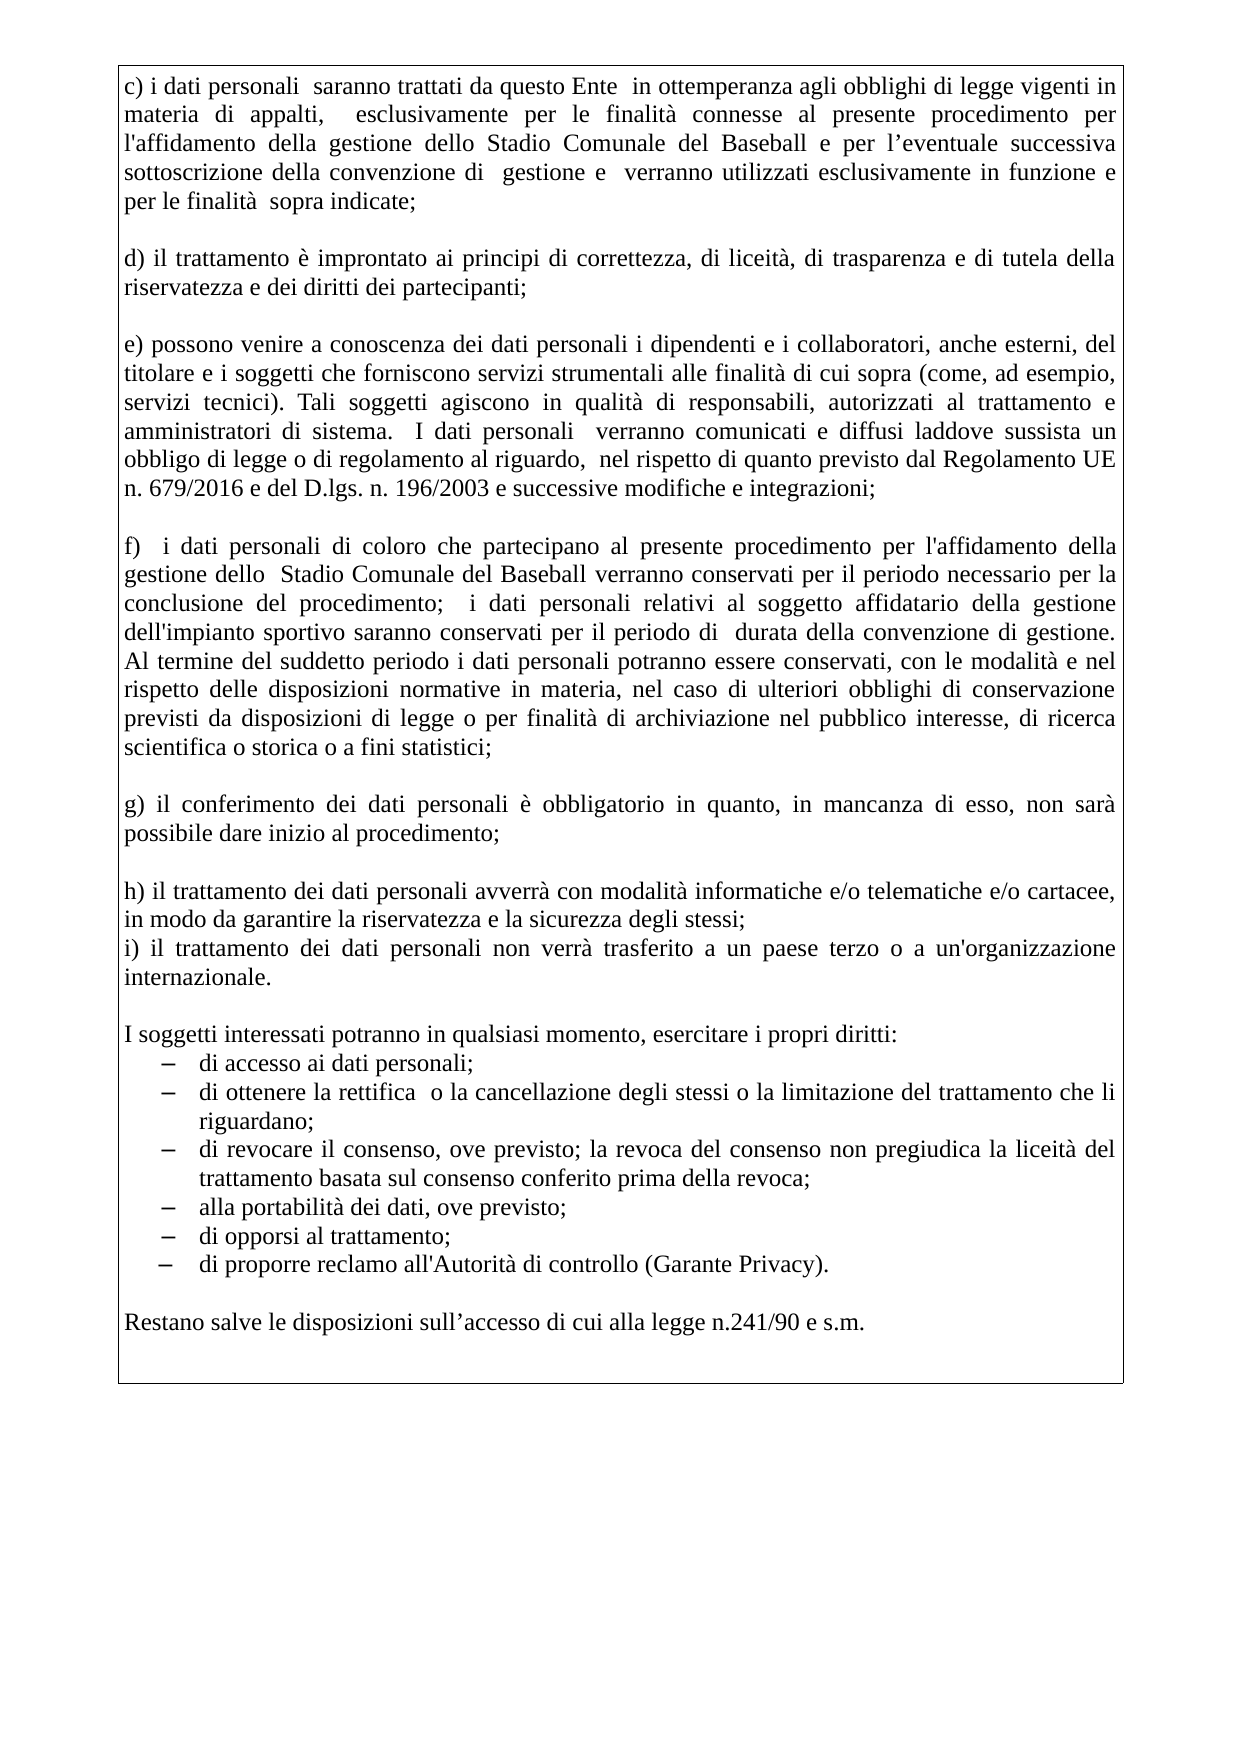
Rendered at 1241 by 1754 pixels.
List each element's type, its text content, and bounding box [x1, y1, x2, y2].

table_header c) i dati personali saranno trattati da questo Ente in ottemperanza agli obblighi di legge vigenti in materia di appalti, esclusivamente per le finalità connesse al presente procedimento per l'affidamento della gestione dello Stadio Comunale del Baseball e per l’eventuale successiva sottoscrizione della convenzione di gestione e verranno utilizzati esclusivamente in funzione e per le finalità sopra indicate; d) il trattamento è improntato ai principi di correttezza, di liceità, di trasparenza e di tutela della riservatezza e dei diritti dei partecipanti; e) possono venire a conoscenza dei dati personali i dipendenti e i collaboratori, anche esterni, del titolare e i soggetti che forniscono servizi strumentali alle finalità di cui sopra (come, ad esempio, servizi tecnici). Tali soggetti agiscono in qualità di responsabili, autorizzati al trattamento e amministratori di sistema. I dati personali verranno comunicati e diffusi laddove sussista un obbligo di legge o di regolamento al riguardo, nel rispetto di quanto previsto dal Regolamento UE n. 679/2016 e del D.lgs. n. 196/2003 e successive modifiche e integrazioni; f) i dati personali di coloro che partecipano al presente procedimento per l'affidamento della gestione dello Stadio Comunale del Baseball verranno conservati per il periodo necessario per la conclusione del procedimento; i dati personali relativi al soggetto affidatario della gestione dell'impianto sportivo saranno conservati per il periodo di durata della convenzione di gestione. Al termine del suddetto periodo i dati personali potranno essere conservati, con le modalità e nel rispetto delle disposizioni normative in materia, nel caso di ulteriori obblighi di conservazione previsti da disposizioni di legge o per finalità di archiviazione nel pubblico interesse, di ricerca scientifica o storica o a fini statistici; g) il conferimento dei dati personali è obbligatorio in quanto, in mancanza di esso, non sarà possibile dare inizio al procedimento; h) il trattamento dei dati personali avverrà con modalità informatiche e/o telematiche e/o cartacee, in modo da garantire la riservatezza e la sicurezza degli stessi; i) il trattamento dei dati personali non verrà trasferito a un paese terzo o a un'organizzazione internazionale. I soggetti interessati potranno in qualsiasi momento, esercitare i propri diritti: di accesso ai dati personali; di ottenere la rettifica o la cancellazione degli stessi o la limitazione del trattamento che li riguardano; di revocare il consenso, ove previsto; la revoca del consenso non pregiudica la liceità del trattamento basata sul consenso conferito prima della revoca; alla portabilità dei dati, ove previsto; di opporsi al trattamento; di proporre reclamo all'Autorità di controllo (Garante Privacy). Restano salve le disposizioni sull’accesso di cui alla legge n.241/90 e s.m. [119, 66, 1123, 1383]
